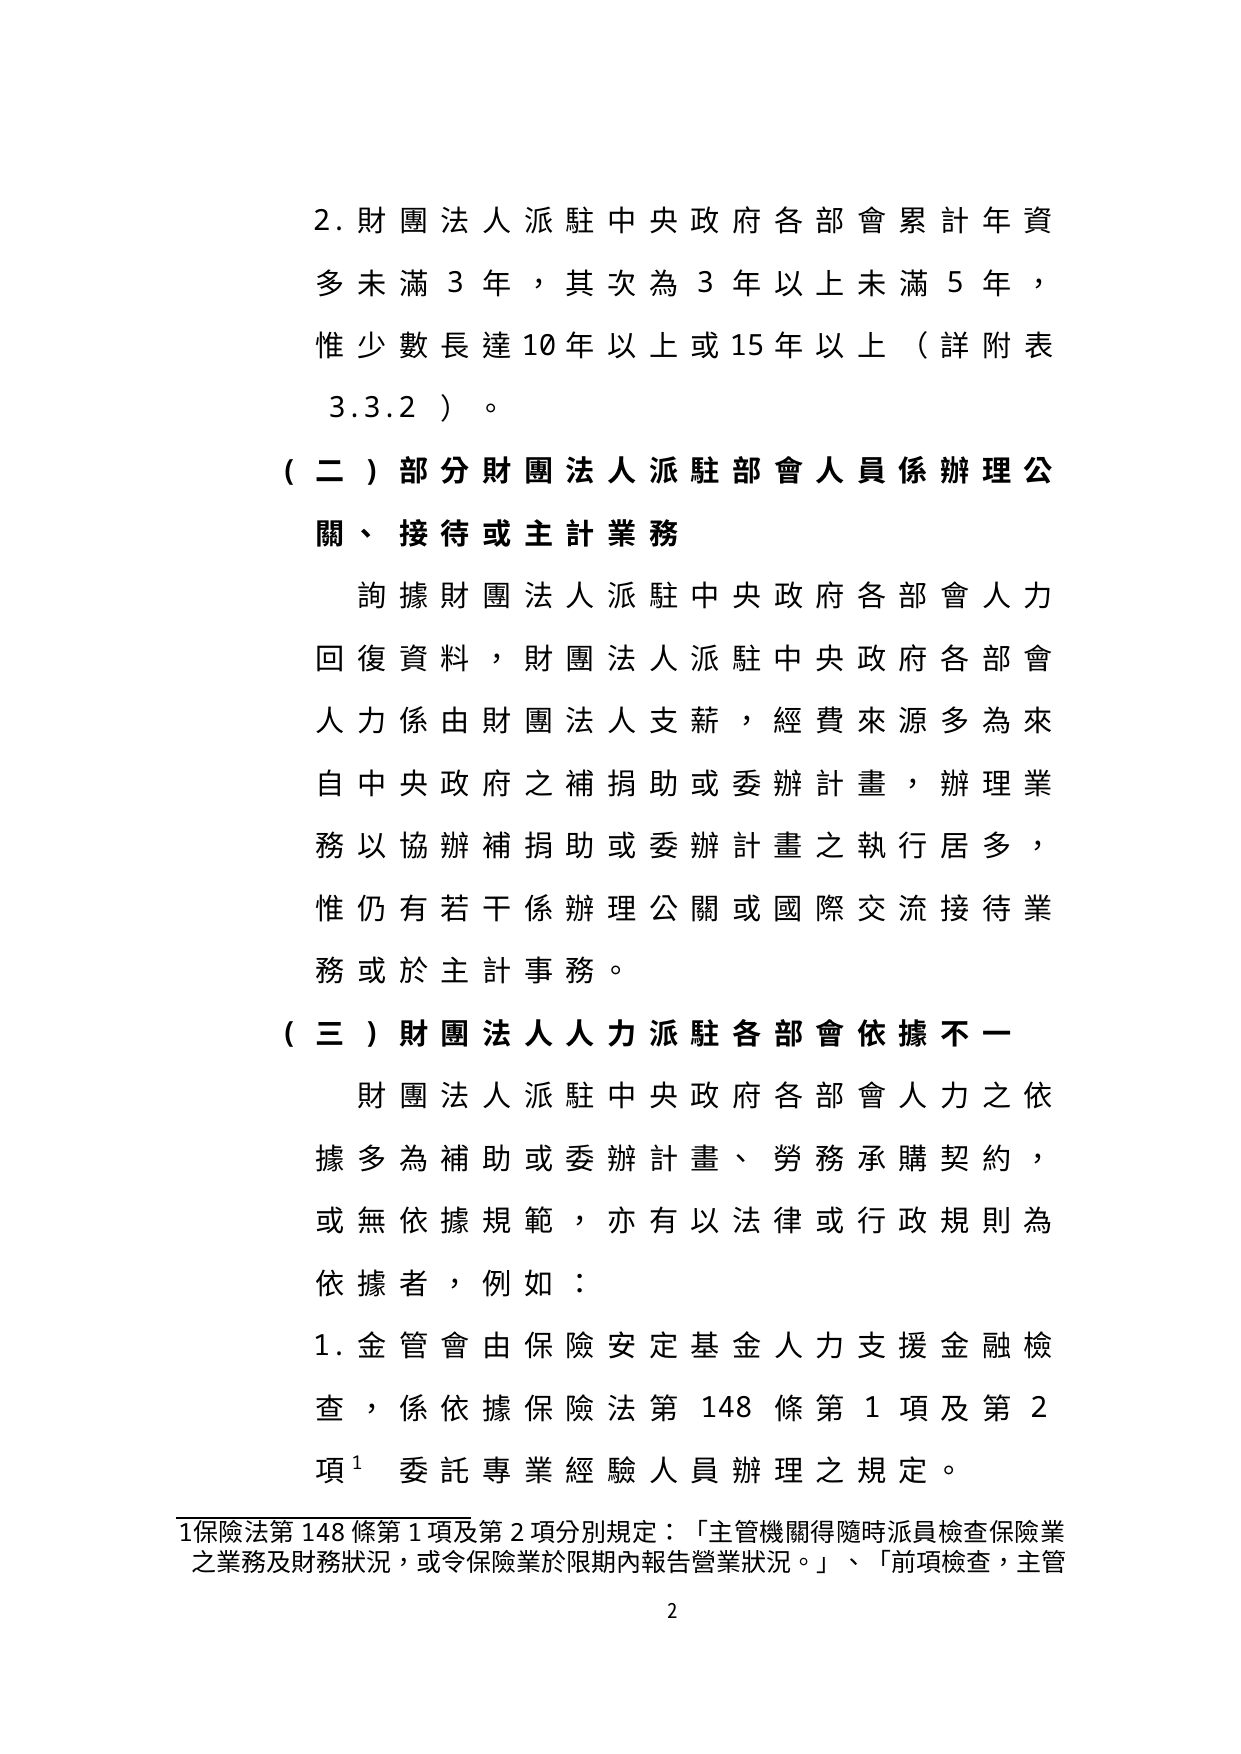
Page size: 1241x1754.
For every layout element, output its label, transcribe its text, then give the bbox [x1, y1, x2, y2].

text (二)部分財團法人派駐部會人員係辦理公關、接待或主計業務 [243, 427, 1059, 552]
text 詢據財團法人派駐中央政府各部會人力回復資料，財團法人派駐中央政府各部會人力係由財團法人支薪，經費來源多為來自中央政府之補捐助或委辦計畫，辦理業務以協辦補捐助或委辦計畫之執行居多，惟仍有若干係辦理公關或國際交流接待業務或於主計事務。 [273, 552, 1059, 990]
text (三)財團法人人力派駐各部會依據不一 [243, 990, 1059, 1052]
text 保險法第148條第1項及第2項分別規定：「主管機關得隨時派員檢查保險業之業務及財務狀況，或令保險業於限期內報告營業狀況。」、「前項檢查，主管 [178, 1518, 1067, 1577]
text 1.金管會由保險安定基金人力支援金融檢查，係依據保險法第148條第1項及第2項委託專業經驗人員辦理之規定。 [273, 1302, 1059, 1490]
text 財團法人派駐中央政府各部會人力之依據多為補助或委辦計畫、勞務承購契約，或無依據規範，亦有以法律或行政規則為依據者，例如： [273, 1052, 1059, 1302]
text 2.財團法人派駐中央政府各部會累計年資多未滿3年，其次為3年以上未滿5年，惟少數長達10年以上或15年以上（詳附表3.3.2）。 [273, 177, 1059, 427]
